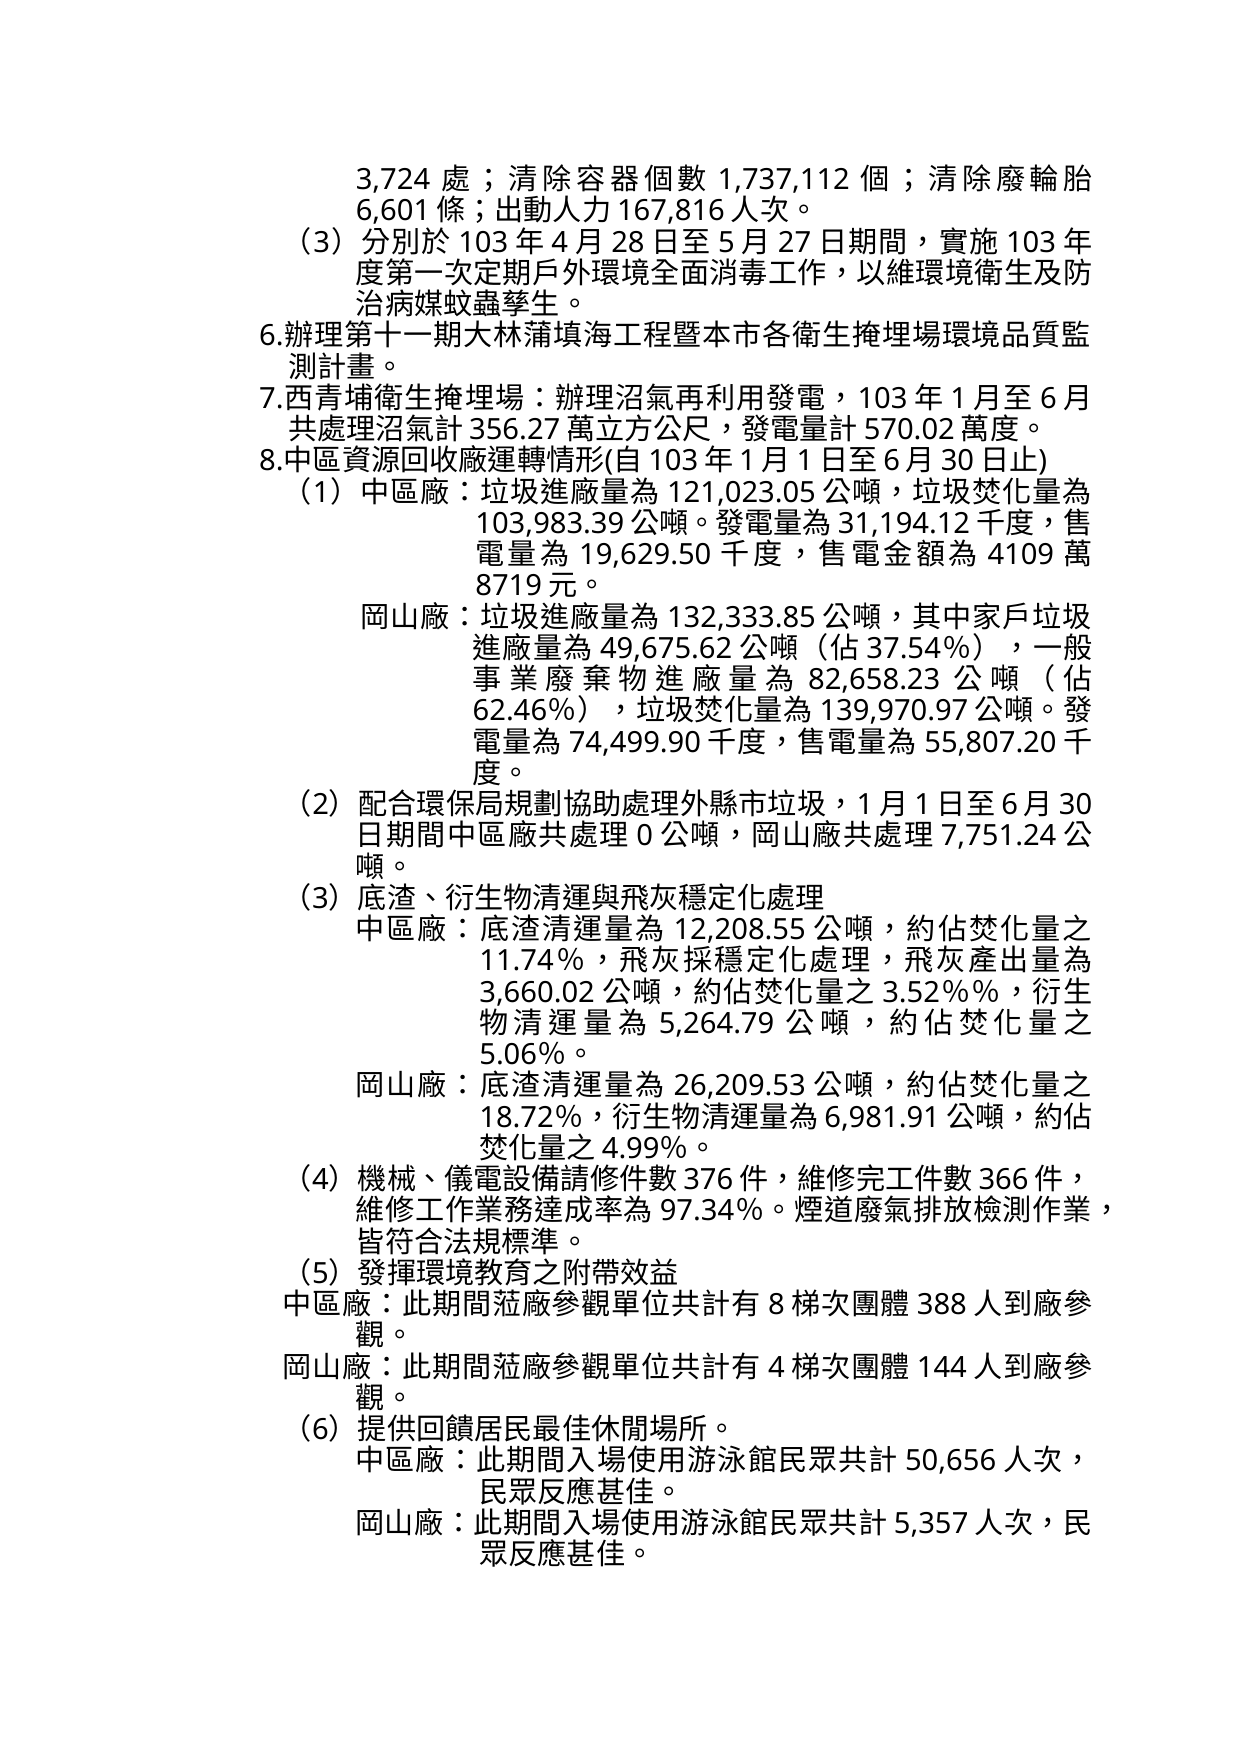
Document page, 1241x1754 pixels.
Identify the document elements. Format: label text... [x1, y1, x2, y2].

text （2）配合環保局規劃協助處理外縣市垃圾，1月1日至6月30日期間中區廠共處理0公噸，岡山廠共處理7,751.24公噸。 [283, 789, 1092, 883]
text （3）分別於103年4月28日至5月27日期間，實施103年度第一次定期戶外環境全面消毒工作，以維環境衛生及防治病媒蚊蟲孳生。 [283, 227, 1092, 321]
text 3,724處；清除容器個數1,737,112個；清除廢輪胎6,601條；出動人力167,816人次。 [283, 164, 1092, 227]
text （5）發揮環境教育之附帶效益 [283, 1258, 1092, 1289]
text 岡山廠：底渣清運量為26,209.53公噸，約佔焚化量之18.72％，衍生物清運量為6,981.91公噸，約佔焚化量之4.99％。 [355, 1071, 1092, 1164]
text 岡山廠：垃圾進廠量為132,333.85公噸，其中家戶垃圾進廠量為49,675.62公噸（佔37.54％），一般事業廢棄物進廠量為82,658.23公噸（佔62.46％），垃圾焚化量為139,970.97公噸。發電量為74,499.90千度，售電量為55,807.20千度。 [360, 602, 1092, 789]
text （4）機械、儀電設備請修件數376件，維修完工件數366件，維修工作業務達成率為97.34％。煙道廢氣排放檢測作業，皆符合法規標準。 [283, 1164, 1092, 1258]
text （6）提供回饋居民最佳休閒場所。 [283, 1414, 1092, 1446]
text 6.辦理第十一期大林蒲填海工程暨本市各衛生掩埋場環境品質監測計畫。 [259, 321, 1092, 383]
text 岡山廠：此期間入場使用游泳館民眾共計5,357人次，民眾反應甚佳。 [355, 1508, 1092, 1571]
text 岡山廠：此期間蒞廠參觀單位共計有4梯次團體144人到廠參觀。 [283, 1352, 1092, 1414]
text 中區廠：底渣清運量為12,208.55公噸，約佔焚化量之11.74％，飛灰採穩定化處理，飛灰產出量為3,660.02公噸，約佔焚化量之3.52％％，衍生物清運量為5,264.79公噸，約佔焚化量之5.06％。 [355, 914, 1092, 1071]
text （3）底渣、衍生物清運與飛灰穩定化處理 [283, 883, 1092, 914]
text 8.中區資源回收廠運轉情形(自103年1月1日至6月30日止) [259, 446, 1092, 477]
text 7.西青埔衛生掩埋場：辦理沼氣再利用發電，103年1月至6月共處理沼氣計356.27萬立方公尺，發電量計570.02萬度。 [259, 383, 1092, 446]
text （1）中區廠：垃圾進廠量為121,023.05公噸，垃圾焚化量為103,983.39公噸。發電量為31,194.12千度，售電量為19,629.50千度，售電金額為4109萬8719元。 [283, 477, 1092, 602]
text 中區廠：此期間入場使用游泳館民眾共計50,656人次，民眾反應甚佳。 [355, 1446, 1092, 1508]
text 中區廠：此期間蒞廠參觀單位共計有8梯次團體388人到廠參觀。 [283, 1289, 1092, 1352]
